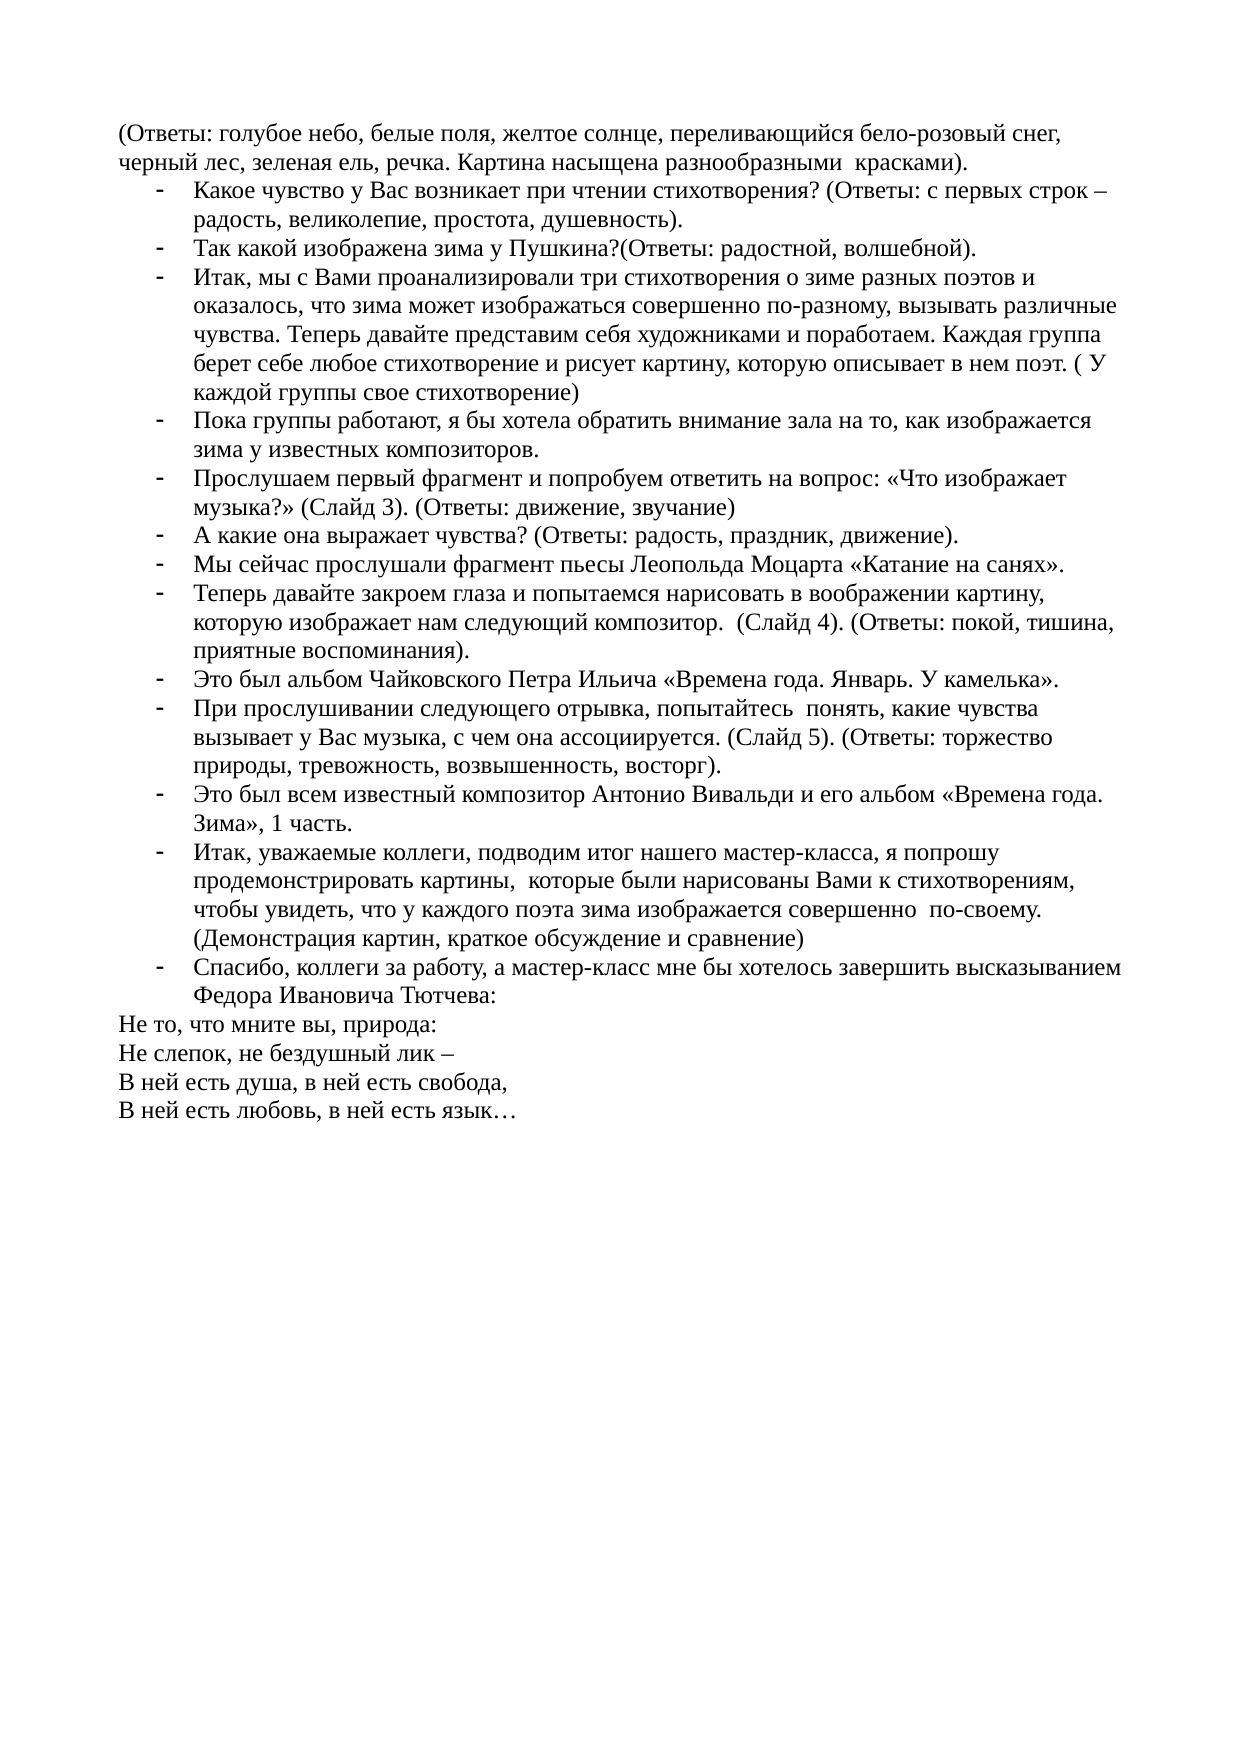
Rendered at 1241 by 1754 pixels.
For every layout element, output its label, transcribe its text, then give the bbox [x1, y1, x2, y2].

list При прослушивании следующего отрывка, попытайтесь понять, какие чувства вызывает у Вас музыка, с чем она ассоциируется. (Слайд 5). (Ответы: торжество природы, тревожность, возвышенность, восторг). [156, 693, 1122, 779]
list А какие она выражает чувства? (Ответы: радость, праздник, движение). [156, 521, 1122, 549]
list Итак, уважаемые коллеги, подводим итог нашего мастер-класса, я попрошу продемонстрировать картины, которые были нарисованы Вами к стихотворениям, чтобы увидеть, что у каждого поэта зима изображается совершенно по-своему. (Демонстрация картин, краткое обсуждение и сравнение) [156, 837, 1122, 952]
list Теперь давайте закроем глаза и попытаемся нарисовать в воображении картину, которую изображает нам следующий композитор. (Слайд 4). (Ответы: покой, тишина, приятные воспоминания). [156, 578, 1122, 664]
list Спасибо, коллеги за работу, а мастер-класс мне бы хотелось завершить высказыванием Федора Ивановича Тютчева: [156, 952, 1122, 1009]
list Так какой изображена зима у Пушкина?(Ответы: радостной, волшебной). [156, 233, 1122, 262]
text (Ответы: голубое небо, белые поля, желтое солнце, переливающийся бело-розовый снег, черный лес, зеленая ель, речка. Картина насыщена разнообразными красками). [118, 118, 1122, 176]
list Пока группы работают, я бы хотела обратить внимание зала на то, как изображается зима у известных композиторов. [156, 406, 1122, 463]
text В ней есть любовь, в ней есть язык… [118, 1096, 1122, 1124]
list Какое чувство у Вас возникает при чтении стихотворения? (Ответы: с первых строк – радость, великолепие, простота, душевность). [156, 176, 1122, 233]
list Это был всем известный композитор Антонио Вивальди и его альбом «Времена года. Зима», 1 часть. [156, 779, 1122, 837]
text Не слепок, не бездушный лик – [118, 1038, 1122, 1067]
list Прослушаем первый фрагмент и попробуем ответить на вопрос: «Что изображает музыка?» (Слайд 3). (Ответы: движение, звучание) [156, 463, 1122, 521]
list Итак, мы с Вами проанализировали три стихотворения о зиме разных поэтов и оказалось, что зима может изображаться совершенно по-разному, вызывать различные чувства. Теперь давайте представим себя художниками и поработаем. Каждая группа берет себе любое стихотворение и рисует картину, которую описывает в нем поэт. ( У каждой группы свое стихотворение) [156, 262, 1122, 406]
list Мы сейчас прослушали фрагмент пьесы Леопольда Моцарта «Катание на санях». [156, 549, 1122, 578]
text Не то, что мните вы, природа: [118, 1009, 1122, 1038]
text В ней есть душа, в ней есть свобода, [118, 1067, 1122, 1096]
list Это был альбом Чайковского Петра Ильича «Времена года. Январь. У камелька». [156, 664, 1122, 693]
